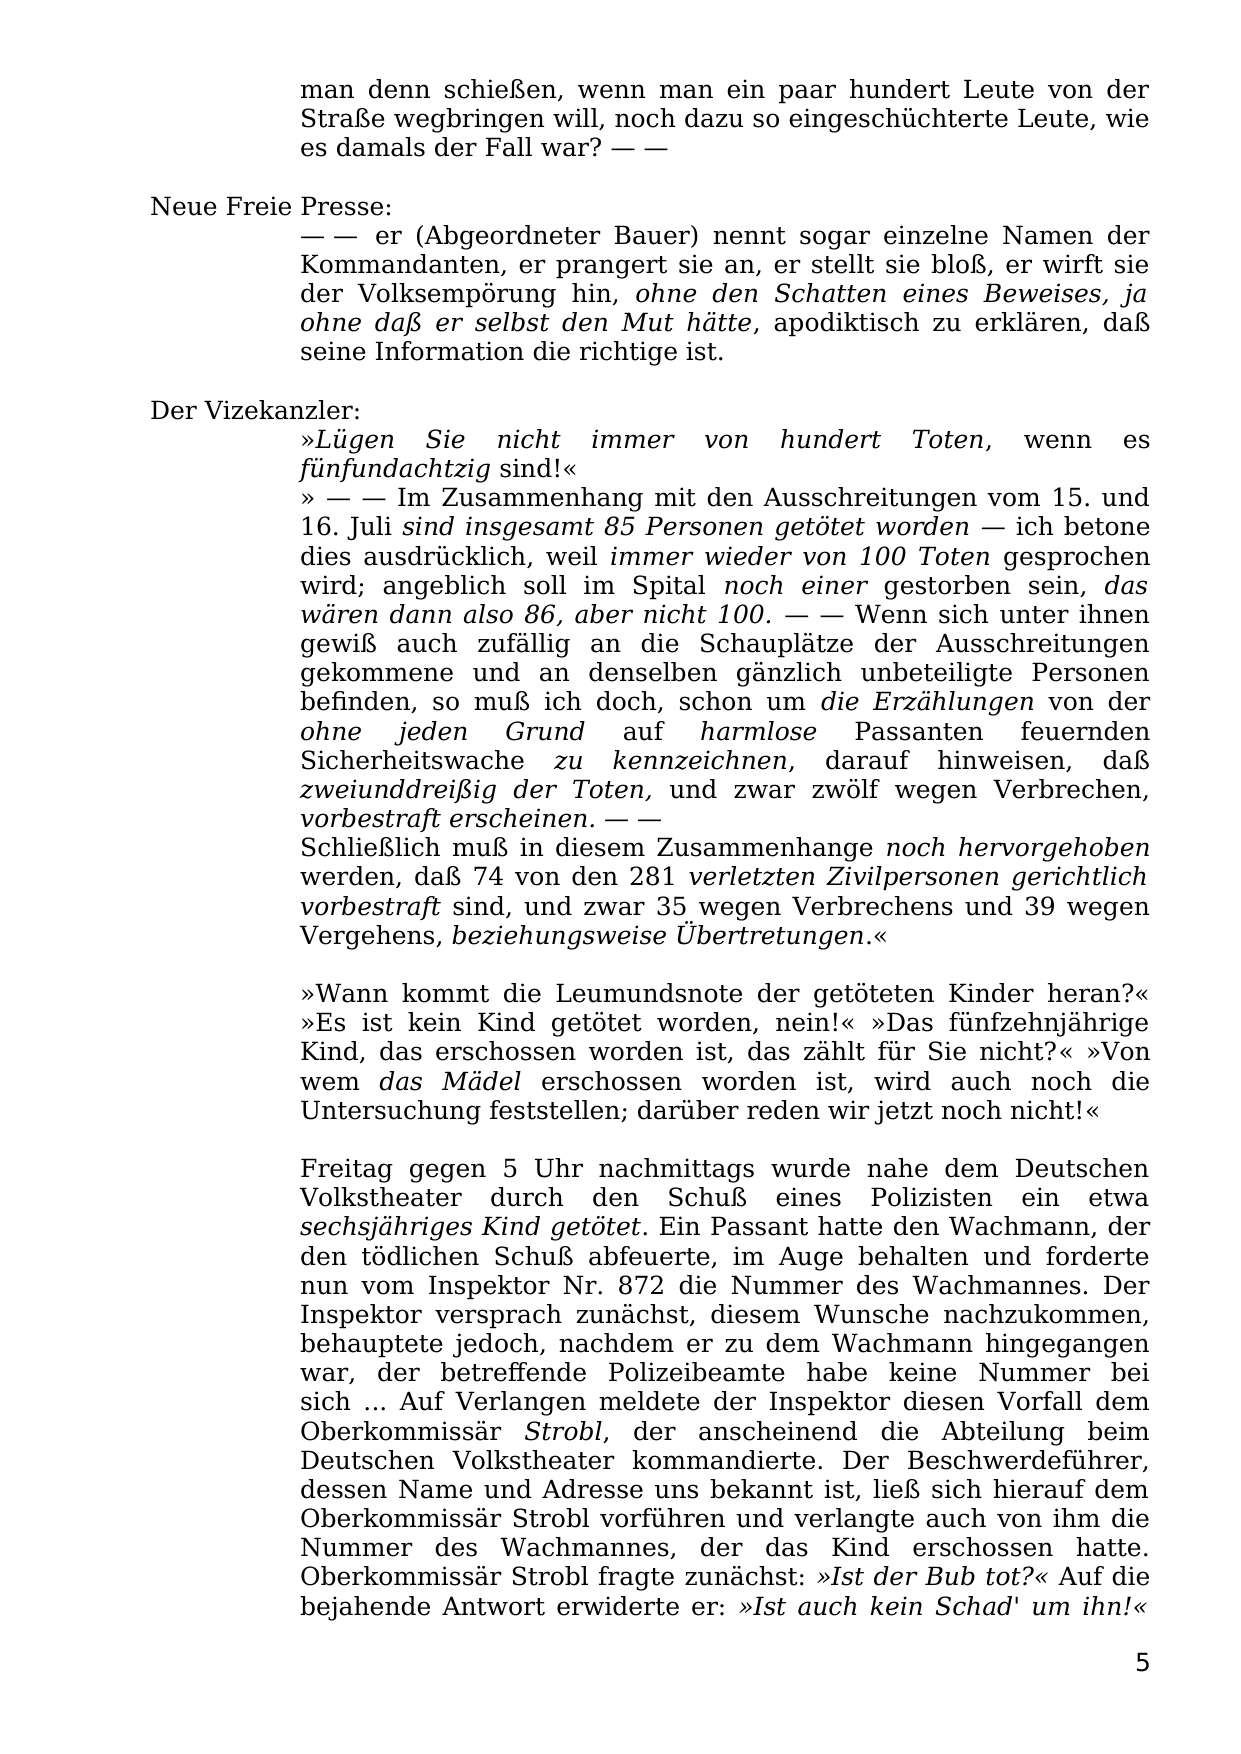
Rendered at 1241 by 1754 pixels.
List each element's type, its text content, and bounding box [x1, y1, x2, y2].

text »Lügen Sie nicht immer von hundert Toten, wenn es fünfundachtzig sind!« [300, 425, 1151, 483]
text — — er (Abgeordneter Bauer) nennt sogar einzelne Namen der Kommandanten, er prangert sie an, er stellt sie bloß, er wirft sie der Volksempörung hin, ohne den Schatten eines Beweises, ja ohne daß er selbst den Mut hätte, apodiktisch zu erklären, daß seine Information die richtige ist. [300, 221, 1151, 367]
text »Wann kommt die Leumundsnote der getöteten Kinder heran?« »Es ist kein Kind getötet worden, nein!« »Das fünfzehnjährige Kind, das erschossen worden ist, das zählt für Sie nicht?« »Von wem das Mädel erschossen worden ist, wird auch noch die Untersuchung feststellen; darüber reden wir jetzt noch nicht!« [300, 979, 1151, 1125]
text Schließlich muß in diesem Zusammenhange noch hervorgehoben werden, daß 74 von den 281 verletzten Zivilpersonen gerichtlich vorbestraft sind, und zwar 35 wegen Verbrechens und 39 wegen Vergehens, beziehungsweise Übertretungen.« [300, 833, 1151, 950]
text » — — Im Zusammenhang mit den Ausschreitungen vom 15. und 16. Juli sind insgesamt 85 Personen getötet worden — ich betone dies ausdrücklich, weil immer wieder von 100 Toten gesprochen wird; angeblich soll im Spital noch einer gestorben sein, das wären dann also 86, aber nicht 100. — — Wenn sich unter ihnen gewiß auch zufällig an die Schauplätze der Ausschreitungen gekommene und an denselben gänzlich unbeteiligte Personen befinden, so muß ich doch, schon um die Erzählungen von der ohne jeden Grund auf harmlose Passanten feuernden Sicherheitswache zu kennzeichnen, darauf hinweisen, daß zweiunddreißig der Toten, und zwar zwölf wegen Verbrechen, vorbestraft erscheinen. — — [300, 483, 1151, 833]
text Neue Freie Presse: [150, 192, 1151, 221]
text Freitag gegen 5 Uhr nachmittags wurde nahe dem Deutschen Volkstheater durch den Schuß eines Polizisten ein etwa sechsjähriges Kind getötet. Ein Passant hatte den Wachmann, der den tödlichen Schuß abfeuerte, im Auge behalten und forderte nun vom Inspektor Nr. 872 die Nummer des Wachmannes. Der Inspektor versprach zunächst, diesem Wunsche nachzukommen, behauptete jedoch, nachdem er zu dem Wachmann hingegangen war, der betreffende Polizeibeamte habe keine Nummer bei sich ... Auf Verlangen meldete der Inspektor diesen Vorfall dem Oberkommissär Strobl, der anscheinend die Abteilung beim Deutschen Volkstheater kommandierte. Der Beschwerdeführer, dessen Name und Adresse uns bekannt ist, ließ sich hierauf dem Oberkommissär Strobl vorführen und verlangte auch von ihm die Nummer des Wachmannes, der das Kind erschossen hatte. Oberkommissär Strobl fragte zunächst: »Ist der Bub tot?« Auf die bejahende Antwort erwiderte er: »Ist auch kein Schad' um ihn!« [300, 1154, 1151, 1621]
text Der Vizekanzler: [150, 396, 1151, 425]
text man denn schießen, wenn man ein paar hundert Leute von der Straße wegbringen will, noch dazu so eingeschüchterte Leute, wie es damals der Fall war? — — [300, 75, 1151, 162]
